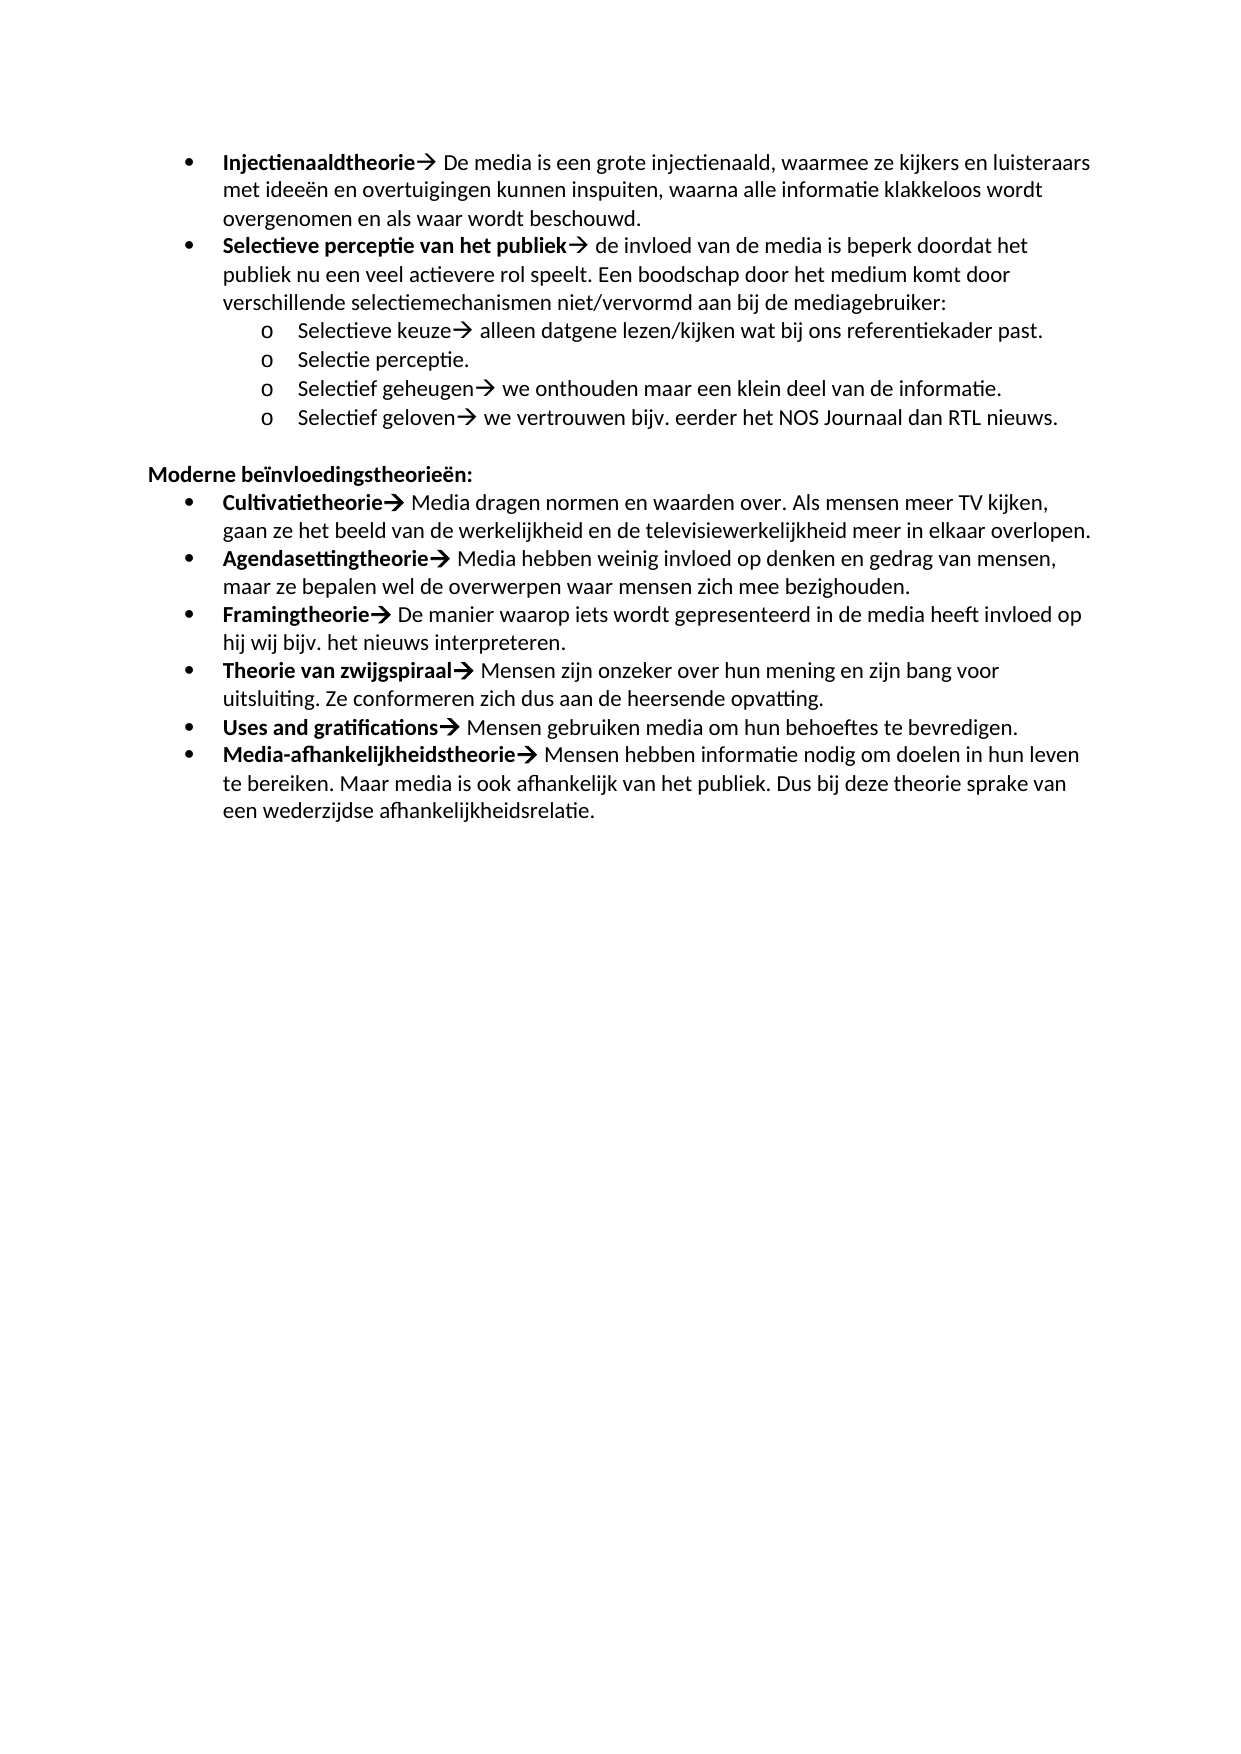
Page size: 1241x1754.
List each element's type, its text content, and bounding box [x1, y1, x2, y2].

list Selectie perceptie. [260, 345, 1093, 374]
list Framingtheorie De manier waarop iets wordt gepresenteerd in de media heeft invloed op hij wij bijv. het nieuws interpreteren. [185, 601, 1093, 657]
list Uses and gratifications Mensen gebruiken media om hun behoeftes te bevredigen. [185, 713, 1093, 741]
list Selectief geheugen we onthouden maar een klein deel van de informatie. [260, 374, 1093, 403]
list Theorie van zwijgspiraal Mensen zijn onzeker over hun mening en zijn bang voor uitsluiting. Ze conformeren zich dus aan de heersende opvatting. [185, 657, 1093, 713]
list Cultivatietheorie Media dragen normen en waarden over. Als mensen meer TV kijken, gaan ze het beeld van de werkelijkheid en de televisiewerkelijkheid meer in elkaar overlopen. [185, 488, 1093, 544]
list Selectief geloven we vertrouwen bijv. eerder het NOS Journaal dan RTL nieuws. [260, 403, 1093, 432]
text Moderne beïnvloedingstheorieën: [148, 460, 1093, 488]
list Injectienaaldtheorie De media is een grote injectienaald, waarmee ze kijkers en luisteraars met ideeën en overtuigingen kunnen inspuiten, waarna alle informatie klakkeloos wordt overgenomen en als waar wordt beschouwd. [185, 148, 1093, 232]
list Selectieve perceptie van het publiek de invloed van de media is beperk doordat het publiek nu een veel actievere rol speelt. Een boodschap door het medium komt door verschillende selectiemechanismen niet/vervormd aan bij de mediagebruiker: [185, 232, 1093, 316]
list Selectieve keuze alleen datgene lezen/kijken wat bij ons referentiekader past. [260, 316, 1093, 345]
list Agendasettingtheorie Media hebben weinig invloed op denken en gedrag van mensen, maar ze bepalen wel de overwerpen waar mensen zich mee bezighouden. [185, 544, 1093, 601]
list Media-afhankelijkheidstheorie Mensen hebben informatie nodig om doelen in hun leven te bereiken. Maar media is ook afhankelijk van het publiek. Dus bij deze theorie sprake van een wederzijdse afhankelijkheidsrelatie. [185, 741, 1093, 853]
